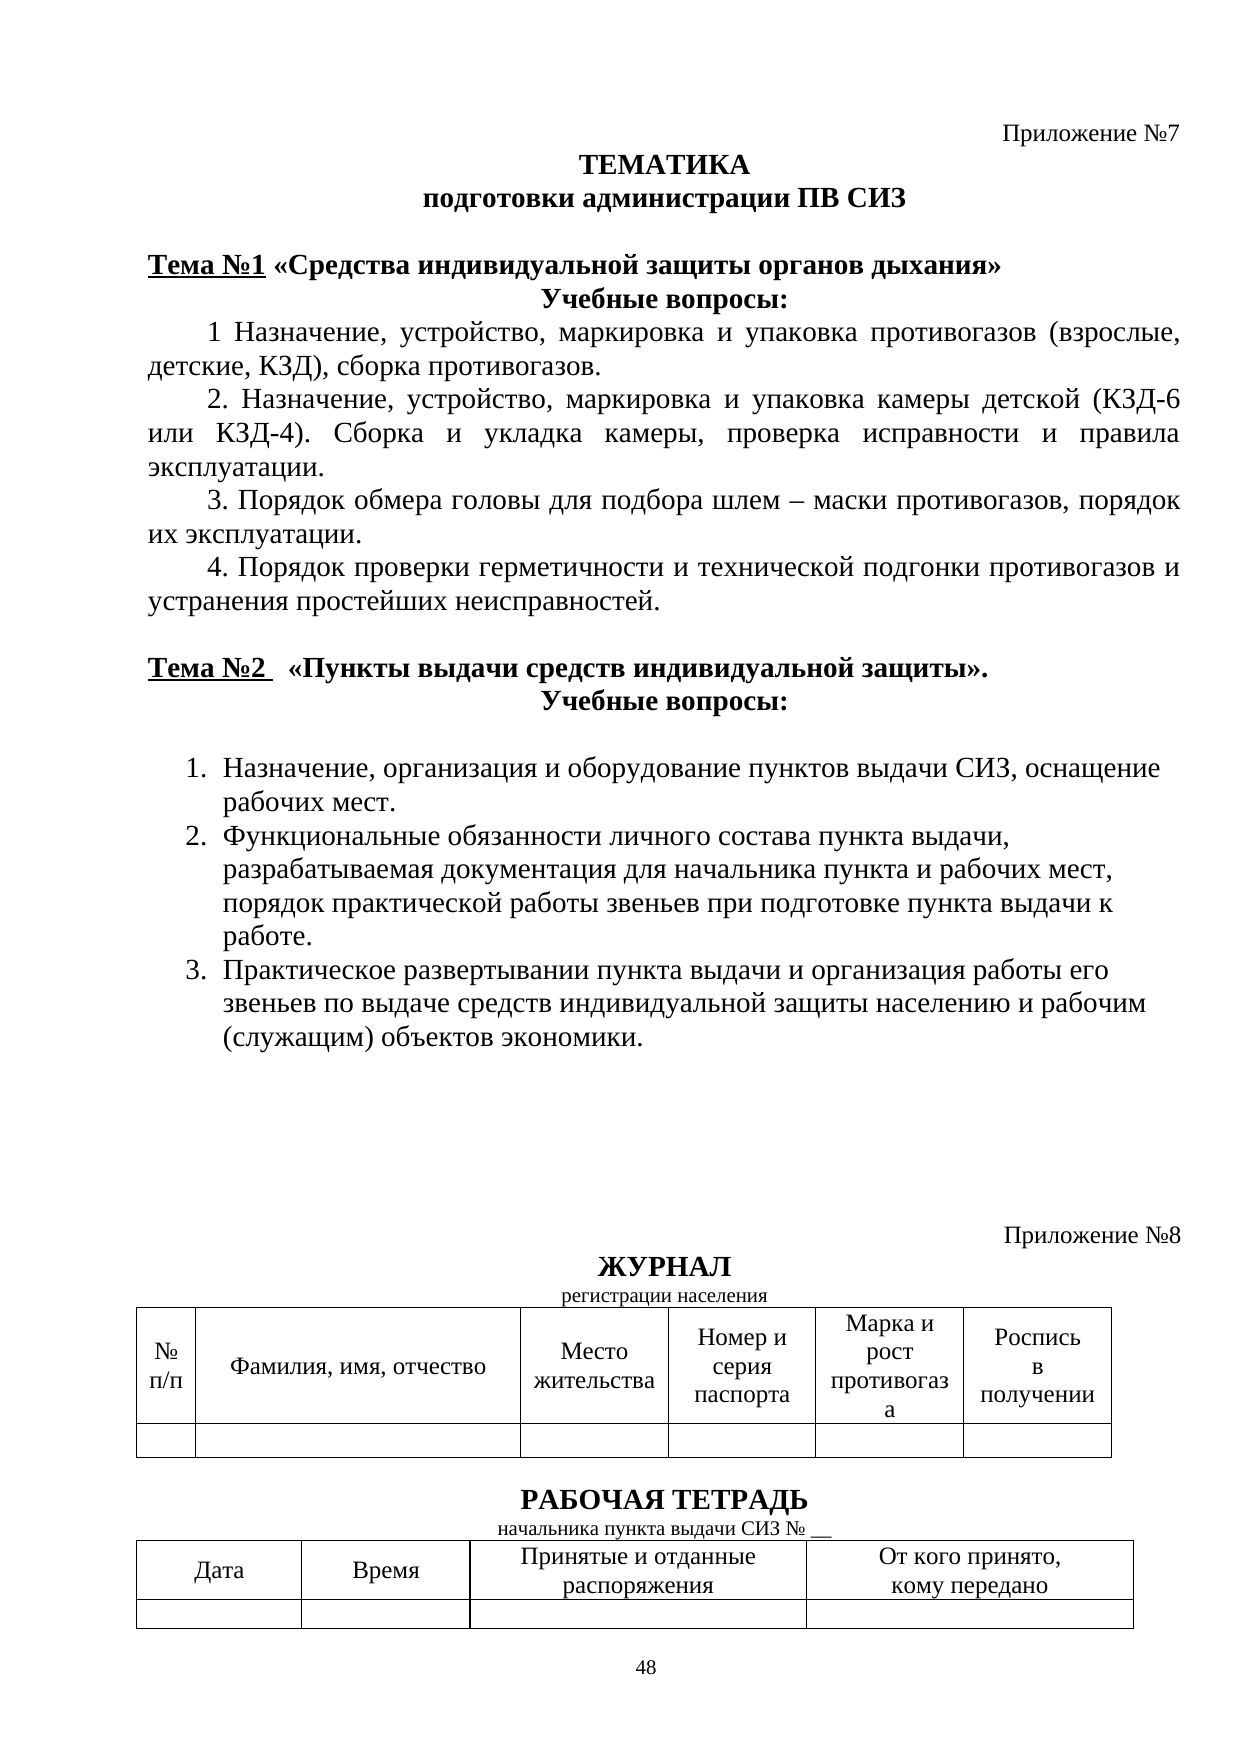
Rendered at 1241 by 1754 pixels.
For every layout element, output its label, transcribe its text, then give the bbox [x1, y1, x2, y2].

table_header Марка и рост противогаза [816, 1308, 963, 1423]
table_cell [137, 1424, 195, 1457]
table_cell [964, 1424, 1111, 1457]
table_header Фамилия, имя, отчество [196, 1308, 520, 1423]
table_cell [137, 1600, 301, 1628]
table_header Время [302, 1541, 469, 1598]
text Учебные вопросы: [148, 281, 1181, 314]
text Приложение №8 [148, 1220, 1181, 1249]
table_header Номер и серия паспорта [669, 1308, 815, 1423]
table_cell [302, 1600, 469, 1628]
table_cell [471, 1600, 806, 1628]
list Функциональные обязанности личного состава пункта выдачи, разрабатываемая документация для начальника пункта и рабочих мест, порядок практической работы звеньев при подготовке пункта выдачи к работе. [185, 818, 1181, 952]
text Тема №2 «Пункты выдачи средств индивидуальной защиты». [148, 650, 1181, 683]
list Назначение, организация и оборудование пунктов выдачи СИЗ, оснащение рабочих мест. [185, 751, 1181, 818]
list Практическое развертывании пункта выдачи и организация работы его звеньев по выдаче средств индивидуальной защиты населению и рабочим (служащим) объектов экономики. [185, 952, 1181, 1052]
table_cell [669, 1424, 815, 1457]
text Учебные вопросы: [148, 683, 1181, 717]
table_header Место жительства [521, 1308, 668, 1423]
table_cell [521, 1424, 668, 1457]
table_header Роспись в получении [964, 1308, 1111, 1423]
table_header Принятые и отданные распоряжения [471, 1541, 806, 1598]
text регистрации населения [148, 1282, 1181, 1307]
table_cell [816, 1424, 963, 1457]
text Тема №1 «Средства индивидуальной защиты органов дыхания» [148, 247, 1181, 281]
text 3. Порядок обмера головы для подбора шлем – маски противогазов, порядок их эксплуатации. [148, 482, 1181, 549]
text 4. Порядок проверки герметичности и технической подгонки противогазов и устранения простейших неисправностей. [148, 549, 1181, 616]
table_cell [807, 1600, 1133, 1628]
text начальника пункта выдачи СИЗ № __ [148, 1516, 1181, 1540]
text Приложение №7 [148, 118, 1181, 147]
text ЖУРНАЛ [148, 1249, 1181, 1282]
table_header Дата [137, 1541, 301, 1598]
text 2. Назначение, устройство, маркировка и упаковка камеры детской (КЗД-6 или КЗД-4). Сборка и укладка камеры, проверка исправности и правила эксплуатации. [148, 382, 1181, 482]
table_cell [196, 1424, 520, 1457]
table_header От кого принято, кому передано [807, 1541, 1133, 1598]
text РАБОЧАЯ ТЕТРАДЬ [148, 1482, 1181, 1516]
text ТЕМАТИКА [148, 147, 1181, 180]
text подготовки администрации ПВ СИЗ [148, 180, 1181, 214]
text 1 Назначение, устройство, маркировка и упаковка противогазов (взрослые, детские, КЗД), сборка противогазов. [148, 314, 1181, 382]
table_header № п/п [137, 1308, 195, 1423]
